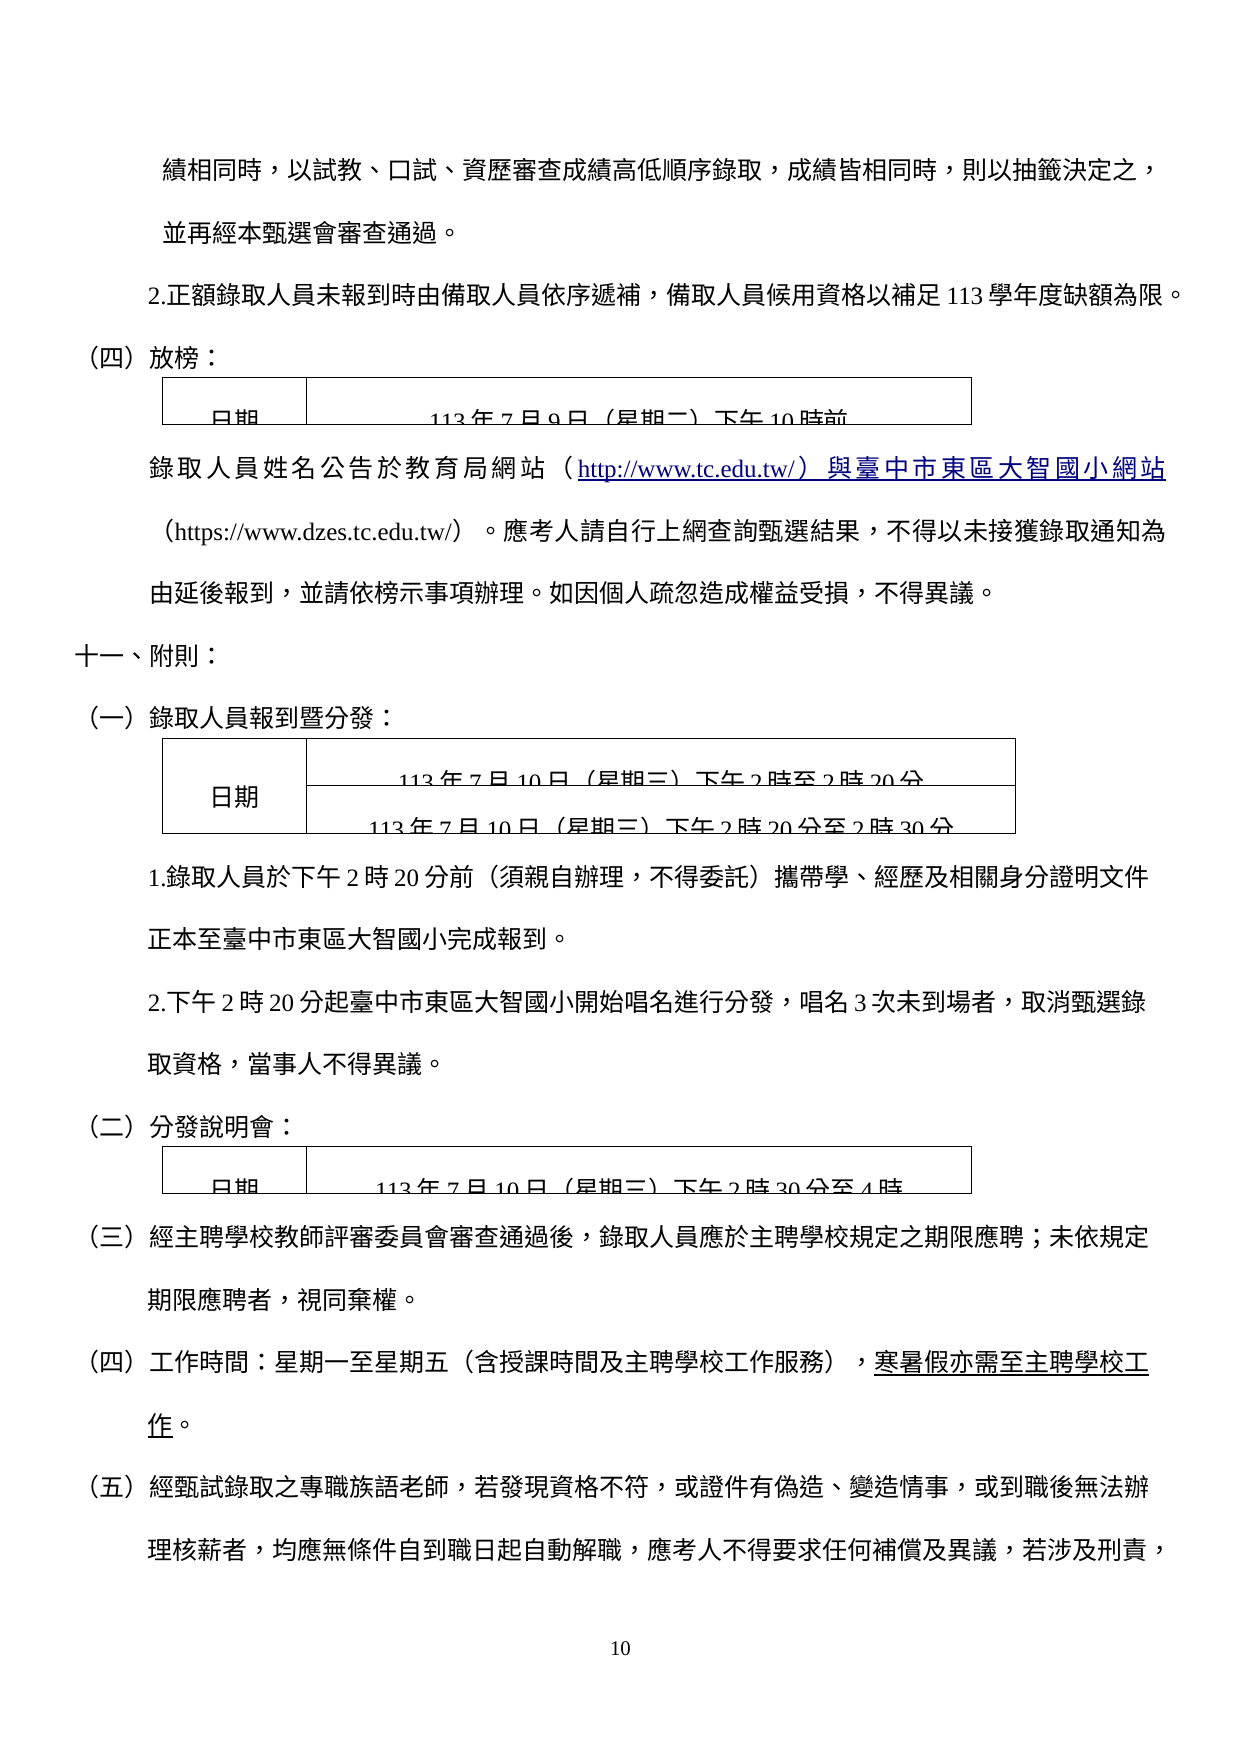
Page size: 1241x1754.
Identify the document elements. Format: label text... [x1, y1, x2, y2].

text （四）放榜： [74, 314, 1166, 331]
list 正額錄取人員未報到時由備取人員依序遞補，備取人員候用資格以補足113學年度缺額為限。 [148, 252, 1166, 314]
list 績相同時，以試教、口試、資歷審查成績高低順序錄取，成績皆相同時，則以抽籤決定之，並再經本甄選會審查通過。 [148, 127, 1166, 252]
text （五）經甄試錄取之專職族語老師，若發現資格不符，或證件有偽造、變造情事，或到職後無法辦理核薪者，均應無條件自到職日起自動解職，應考人不得要求任何補償及異議，若涉及刑責，由應考人自行負責。 [74, 1444, 1166, 1569]
text （四）工作時間：星期一至星期五（含授課時間及主聘學校工作服務），寒暑假亦需至主聘學校工作。 [74, 1423, 1166, 1444]
